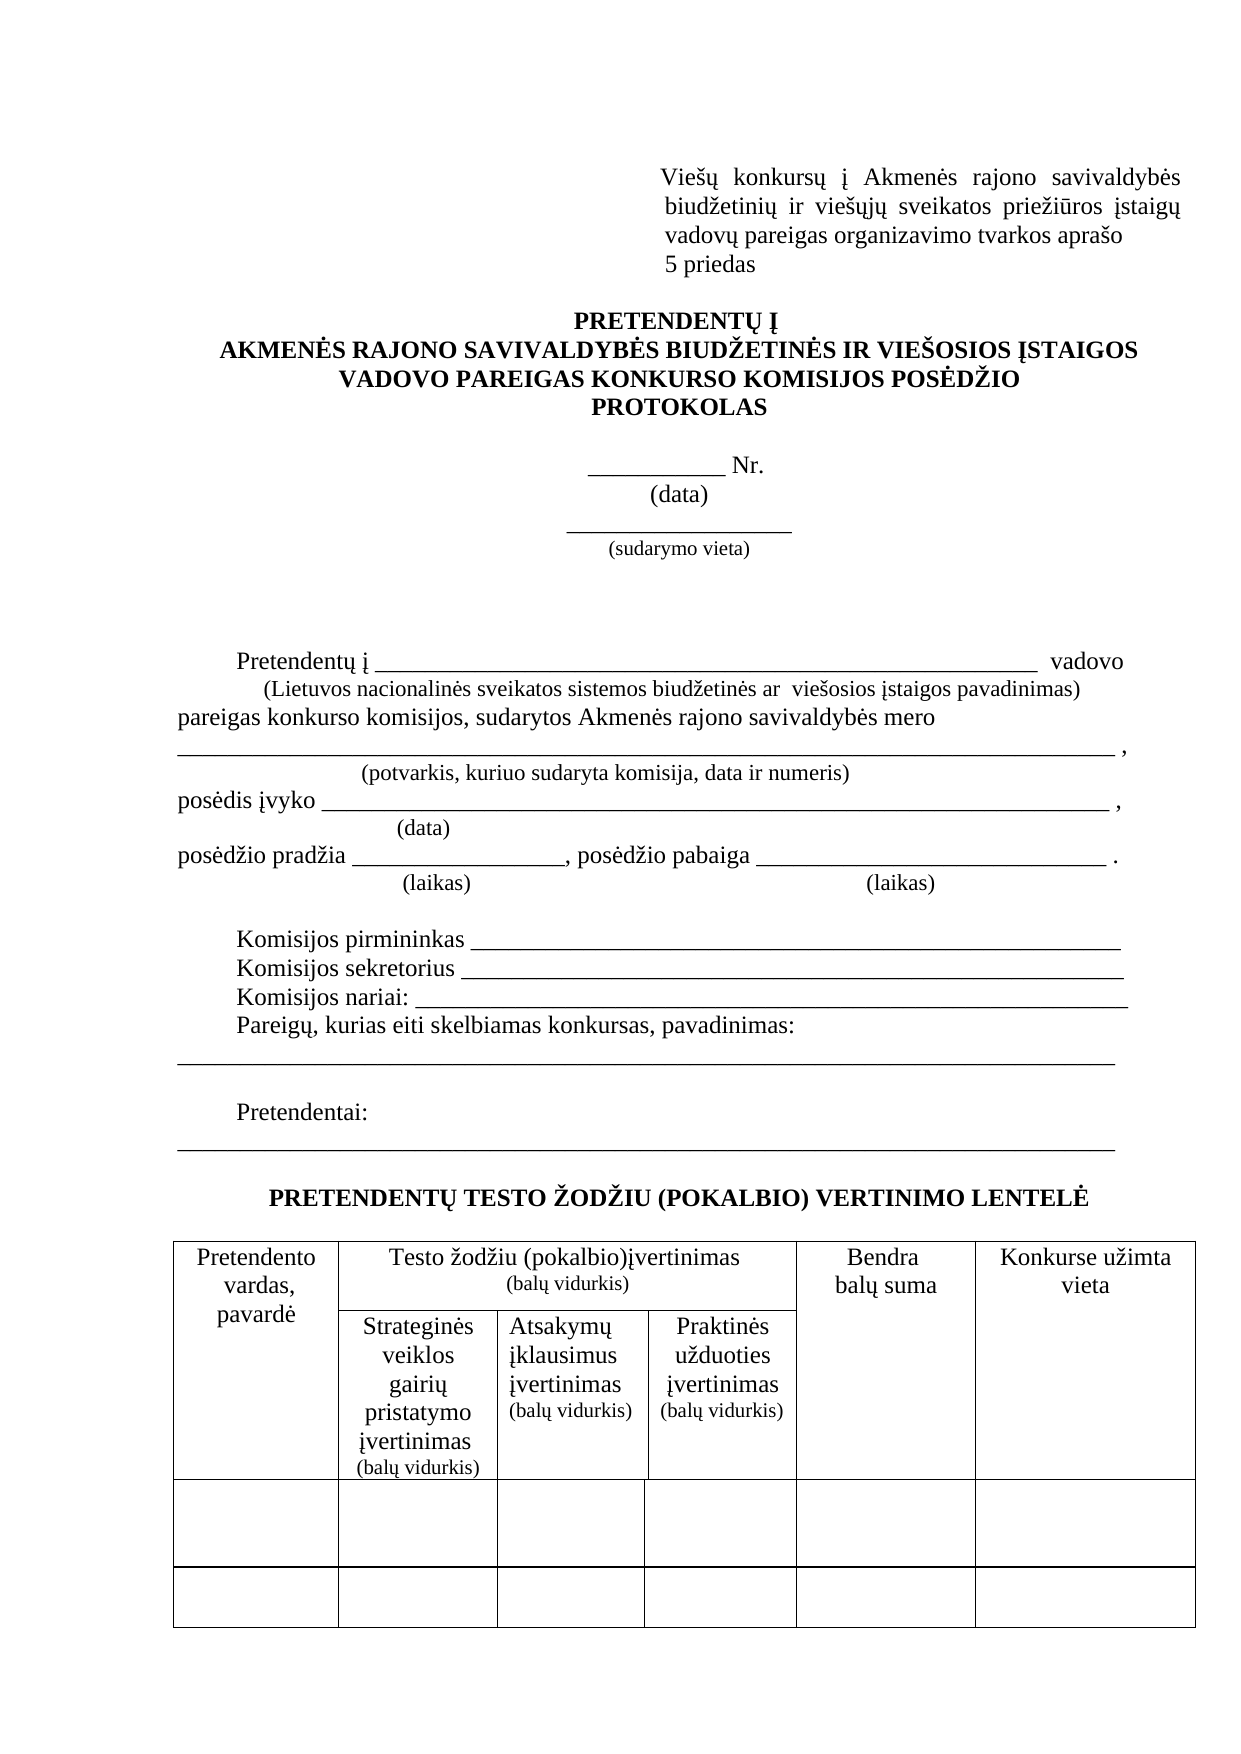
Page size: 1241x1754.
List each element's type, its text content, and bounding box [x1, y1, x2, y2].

text Pareigų, kurias eiti skelbiamas konkursas, pavadinimas: [236, 1011, 1181, 1039]
table_cell Atsakymų įklausimus įvertinimas (balų vidurkis) [498, 1311, 648, 1479]
table_header Testo žodžiu (pokalbio)įvertinimas (balų vidurkis) [339, 1242, 796, 1310]
table_cell Strateginės veiklos gairių pristatymo įvertinimas (balų vidurkis) [339, 1311, 497, 1479]
text Pretendentų į _____________________________________________________ vadovo [177, 646, 1181, 675]
text __________________ [177, 507, 1181, 536]
text PRETENDENTŲ TESTO ŽODŽIU (POKALBIO) VERTINIMO LENTELĖ [177, 1183, 1181, 1212]
text PRETENDENTŲ Į [177, 306, 1181, 335]
table_cell [498, 1480, 644, 1566]
text ___________________________________________________________________________ [177, 1039, 1181, 1068]
text (data) [177, 479, 1181, 507]
table_cell Praktinės užduoties įvertinimas (balų vidurkis) [649, 1311, 796, 1479]
table_cell [339, 1480, 497, 1566]
text pareigas konkurso komisijos, sudarytos Akmenės rajono savivaldybės mero [177, 702, 1181, 730]
text (data) [177, 814, 1181, 841]
text Komisijos nariai: _________________________________________________________ [177, 982, 1181, 1011]
table_cell [174, 1568, 338, 1627]
text Pretendentai: [177, 1097, 1181, 1126]
text PROTOKOLAS [177, 392, 1181, 421]
text posėdis įvyko _______________________________________________________________ , [177, 785, 1181, 814]
text Komisijos pirmininkas ____________________________________________________ [177, 924, 1181, 953]
text AKMENĖS RAJONO SAVIVALDYBĖS BIUDŽETINĖS IR VIEŠOSIOS ĮSTAIGOS [177, 335, 1181, 364]
table_cell [976, 1480, 1195, 1566]
text Viešų konkursų į Akmenės rajono savivaldybės biudžetinių ir viešųjų sveikatos priežiūros įstaigų vadovų pareigas organizavimo tvarkos aprašo [660, 162, 1181, 249]
text Komisijos sekretorius _____________________________________________________ [177, 953, 1181, 982]
text ___________ Nr. [177, 450, 1181, 479]
text posėdžio pradžia _________________, posėdžio pabaiga ____________________________ . [177, 841, 1181, 869]
text (potvarkis, kuriuo sudaryta komisija, data ir numeris) [177, 759, 1181, 785]
table_cell [645, 1480, 796, 1566]
text ___________________________________________________________________________ [177, 1126, 1181, 1154]
text (sudarymo vieta) [177, 536, 1181, 560]
table_cell [976, 1568, 1195, 1627]
table_cell [498, 1568, 644, 1627]
table_cell [645, 1568, 796, 1627]
table_cell [797, 1568, 975, 1627]
table_cell [174, 1480, 338, 1566]
text VADOVO pareigAs Konkurso KOMISIJOS POSĖDŽIO [177, 364, 1181, 392]
table_header Konkurse užimta vieta [976, 1242, 1195, 1479]
text ___________________________________________________________________________ , [177, 730, 1181, 759]
table_header Pretendento vardas, pavardė [174, 1242, 338, 1479]
text (Lietuvos nacionalinės sveikatos sistemos biudžetinės ar viešosios įstaigos pavadinimas) [263, 675, 1093, 702]
text 5 priedas [574, 249, 1181, 277]
table_header Bendra balų suma [797, 1242, 975, 1479]
table_cell [797, 1480, 975, 1566]
text (laikas) (laikas) [177, 869, 1181, 896]
table_cell [339, 1568, 497, 1627]
